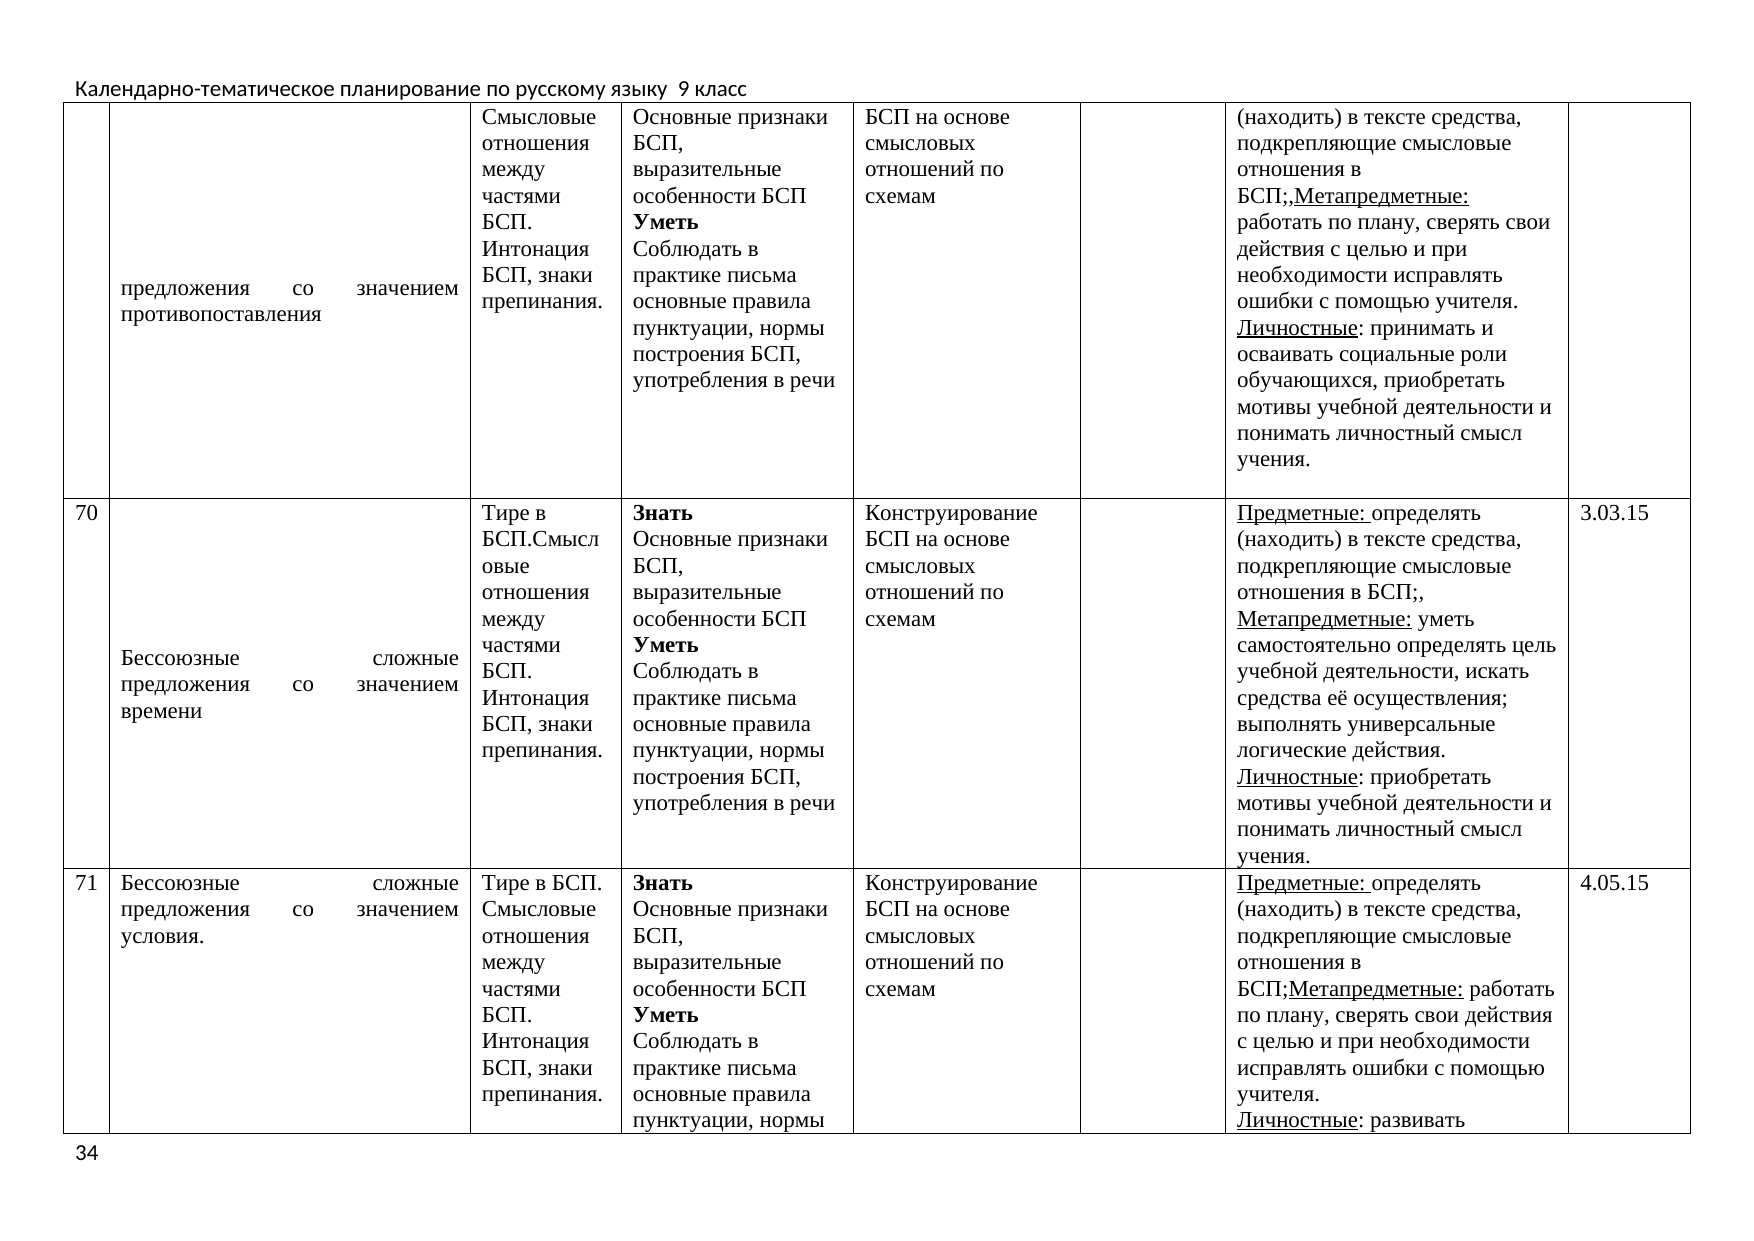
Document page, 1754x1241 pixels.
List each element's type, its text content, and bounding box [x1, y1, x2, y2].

table_cell [1569, 103, 1690, 498]
table_cell 3.03.15 [1569, 499, 1690, 868]
table_cell Основные признаки БСП, выразительные особенности БСП Уметь Соблюдать в практике письма основные правила пунктуации, нормы построения БСП, употребления в речи [622, 103, 853, 498]
table_cell 70 [64, 499, 109, 868]
table_cell 71 [64, 869, 109, 1133]
table_cell Бессоюзные сложные предложения со значением времени [110, 499, 470, 868]
table_cell Конструирование БСП на основе смысловых отношений по схемам [854, 869, 1080, 1133]
table_cell Конструирование БСП на основе смысловых отношений по схемам [854, 499, 1080, 868]
table_cell [1081, 103, 1225, 498]
table_cell (находить) в тексте средства, подкрепляющие смысловые отношения в БСП;,Метапредметные: работать по плану, сверять свои действия с целью и при необходимости исправлять ошибки с помощью учителя. Личностные: принимать и осваивать социальные роли обучающихся, приобретать мотивы учебной деятельности и понимать личностный смысл учения. [1226, 103, 1568, 498]
table_cell предложения со значением противопоставления [110, 103, 470, 498]
table_cell Тире в БСП.Смысловые отношения между частями БСП. Интонация БСП, знаки препинания. [471, 499, 621, 868]
table_cell [64, 103, 109, 498]
table_cell [1081, 869, 1225, 1133]
table_cell Знать Основные признаки БСП, выразительные особенности БСП Уметь Соблюдать в практике письма основные правила пунктуации, нормы построения БСП, употребления в речи [622, 499, 853, 868]
table_cell Знать Основные признаки БСП, выразительные особенности БСП Уметь Соблюдать в практике письма основные правила пунктуации, нормы [622, 869, 853, 1133]
table_cell БСП на основе смысловых отношений по схемам [854, 103, 1080, 498]
table_cell Смысловые отношения между частями БСП. Интонация БСП, знаки препинания. [471, 103, 621, 498]
table_cell Бессоюзные сложные предложения со значением условия. [110, 869, 470, 1133]
table_cell 4.05.15 [1569, 869, 1690, 1133]
table_cell Предметные: определять (находить) в тексте средства, подкрепляющие смысловые отношения в БСП;Метапредметные: работать по плану, сверять свои действия с целью и при необходимости исправлять ошибки с помощью учителя. Личностные: развивать этические чувства, доброжелательность и эмоционально-нравственную позицию [1226, 869, 1568, 1133]
table_cell Тире в БСП. Смысловые отношения между частями БСП. Интонация БСП, знаки препинания. [471, 869, 621, 1133]
table_cell Предметные: определять (находить) в тексте средства, подкрепляющие смысловые отношения в БСП;, Метапредметные: уметь самостоятельно определять цель учебной деятельности, искать средства её осуществления; выполнять универсальные логические действия. Личностные: приобретать мотивы учебной деятельности и понимать личностный смысл учения. [1226, 499, 1568, 868]
table_cell [1081, 499, 1225, 868]
